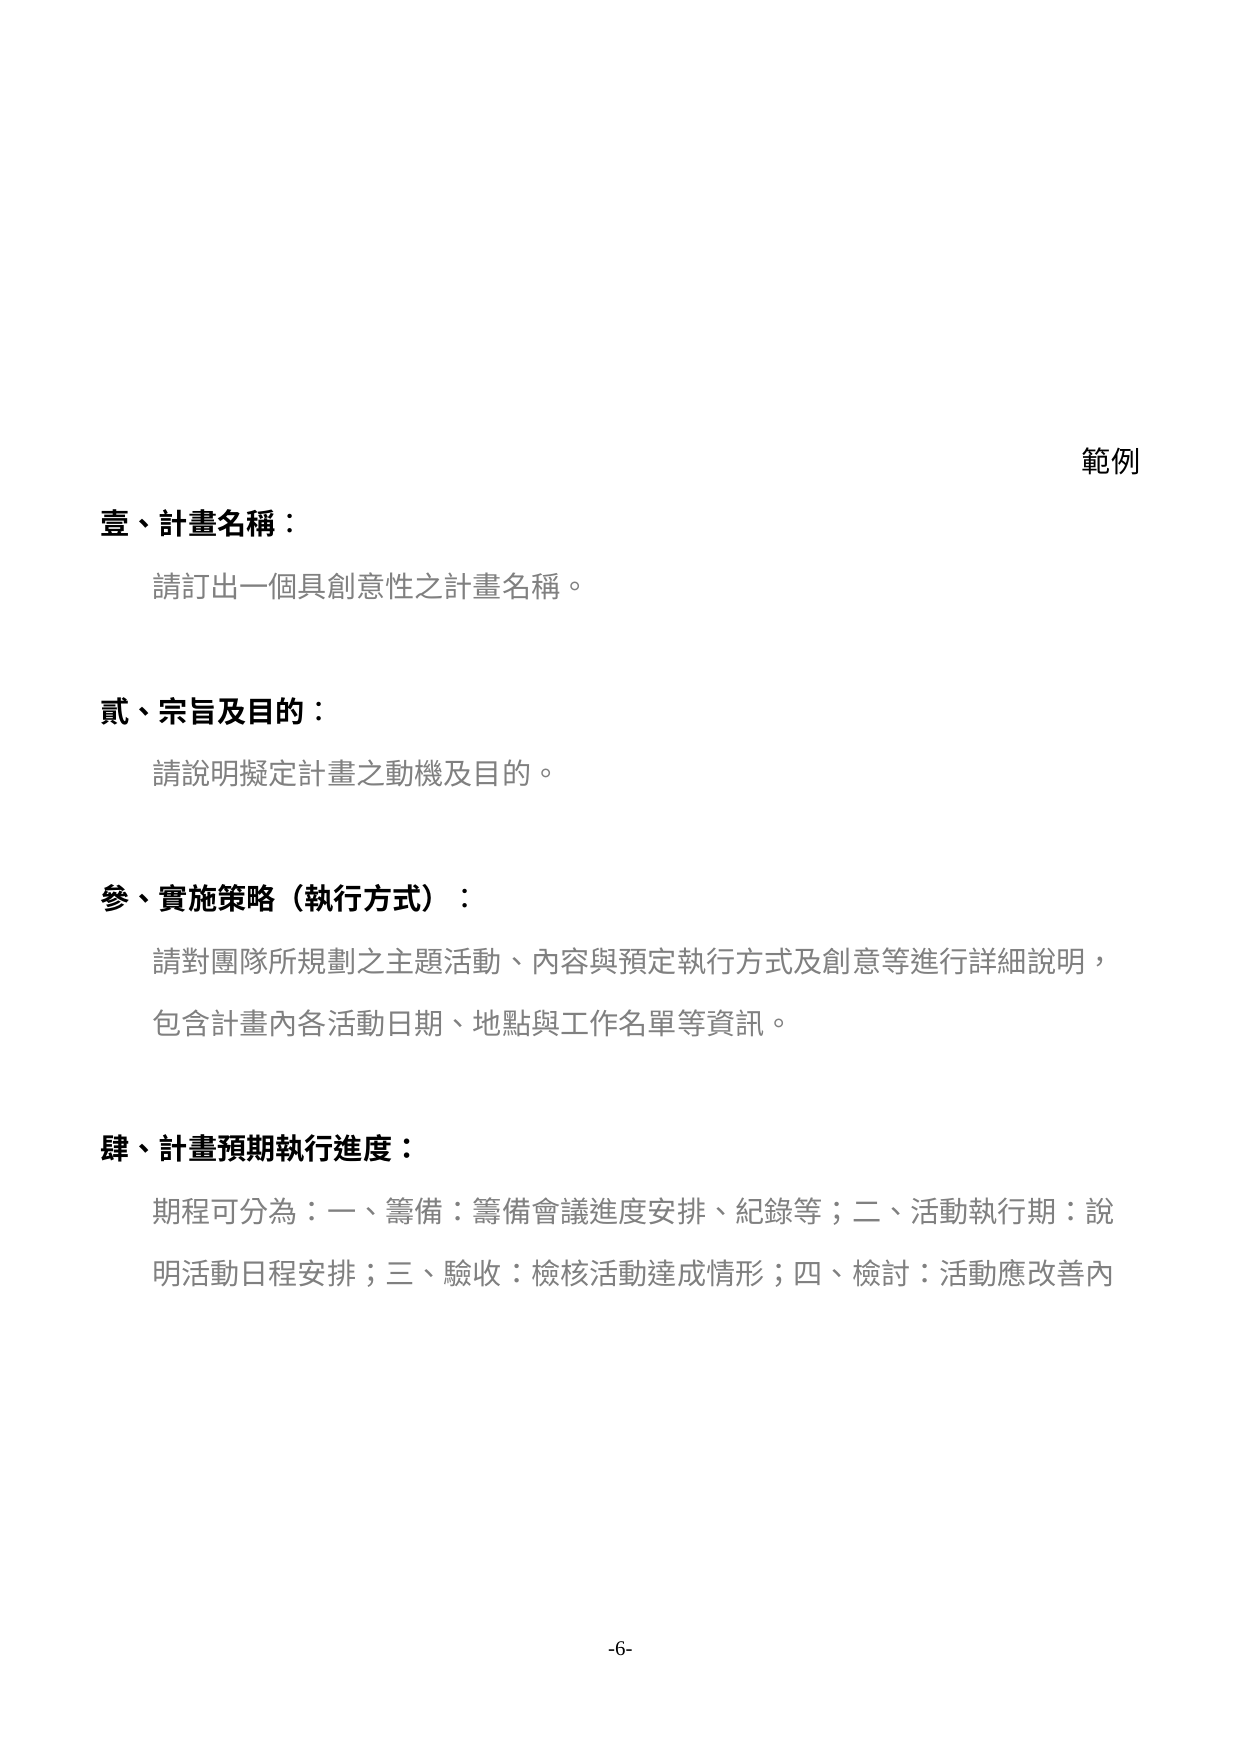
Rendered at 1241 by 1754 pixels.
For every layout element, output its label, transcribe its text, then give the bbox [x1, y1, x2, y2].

list 計畫名稱： [100, 480, 1140, 543]
text 請訂出一個具創意性之計畫名稱。 [152, 543, 1140, 605]
list 計畫預期執行進度： [100, 1105, 1121, 1168]
list 實施策略（執行方式）： [100, 855, 1121, 918]
text 範例 [100, 418, 1140, 480]
text 請對團隊所規劃之主題活動、內容與預定執行方式及創意等進行詳細說明，包含計畫內各活動日期、地點與工作名單等資訊。 [152, 918, 1140, 1043]
text 期程可分為：一、籌備：籌備會議進度安排、紀錄等；二、活動執行期：說明活動日程安排；三、驗收：檢核活動達成情形；四、檢討：活動應改善內 [152, 1168, 1121, 1293]
text 請說明擬定計畫之動機及目的。 [152, 730, 1140, 793]
list 宗旨及目的： [100, 668, 1121, 730]
